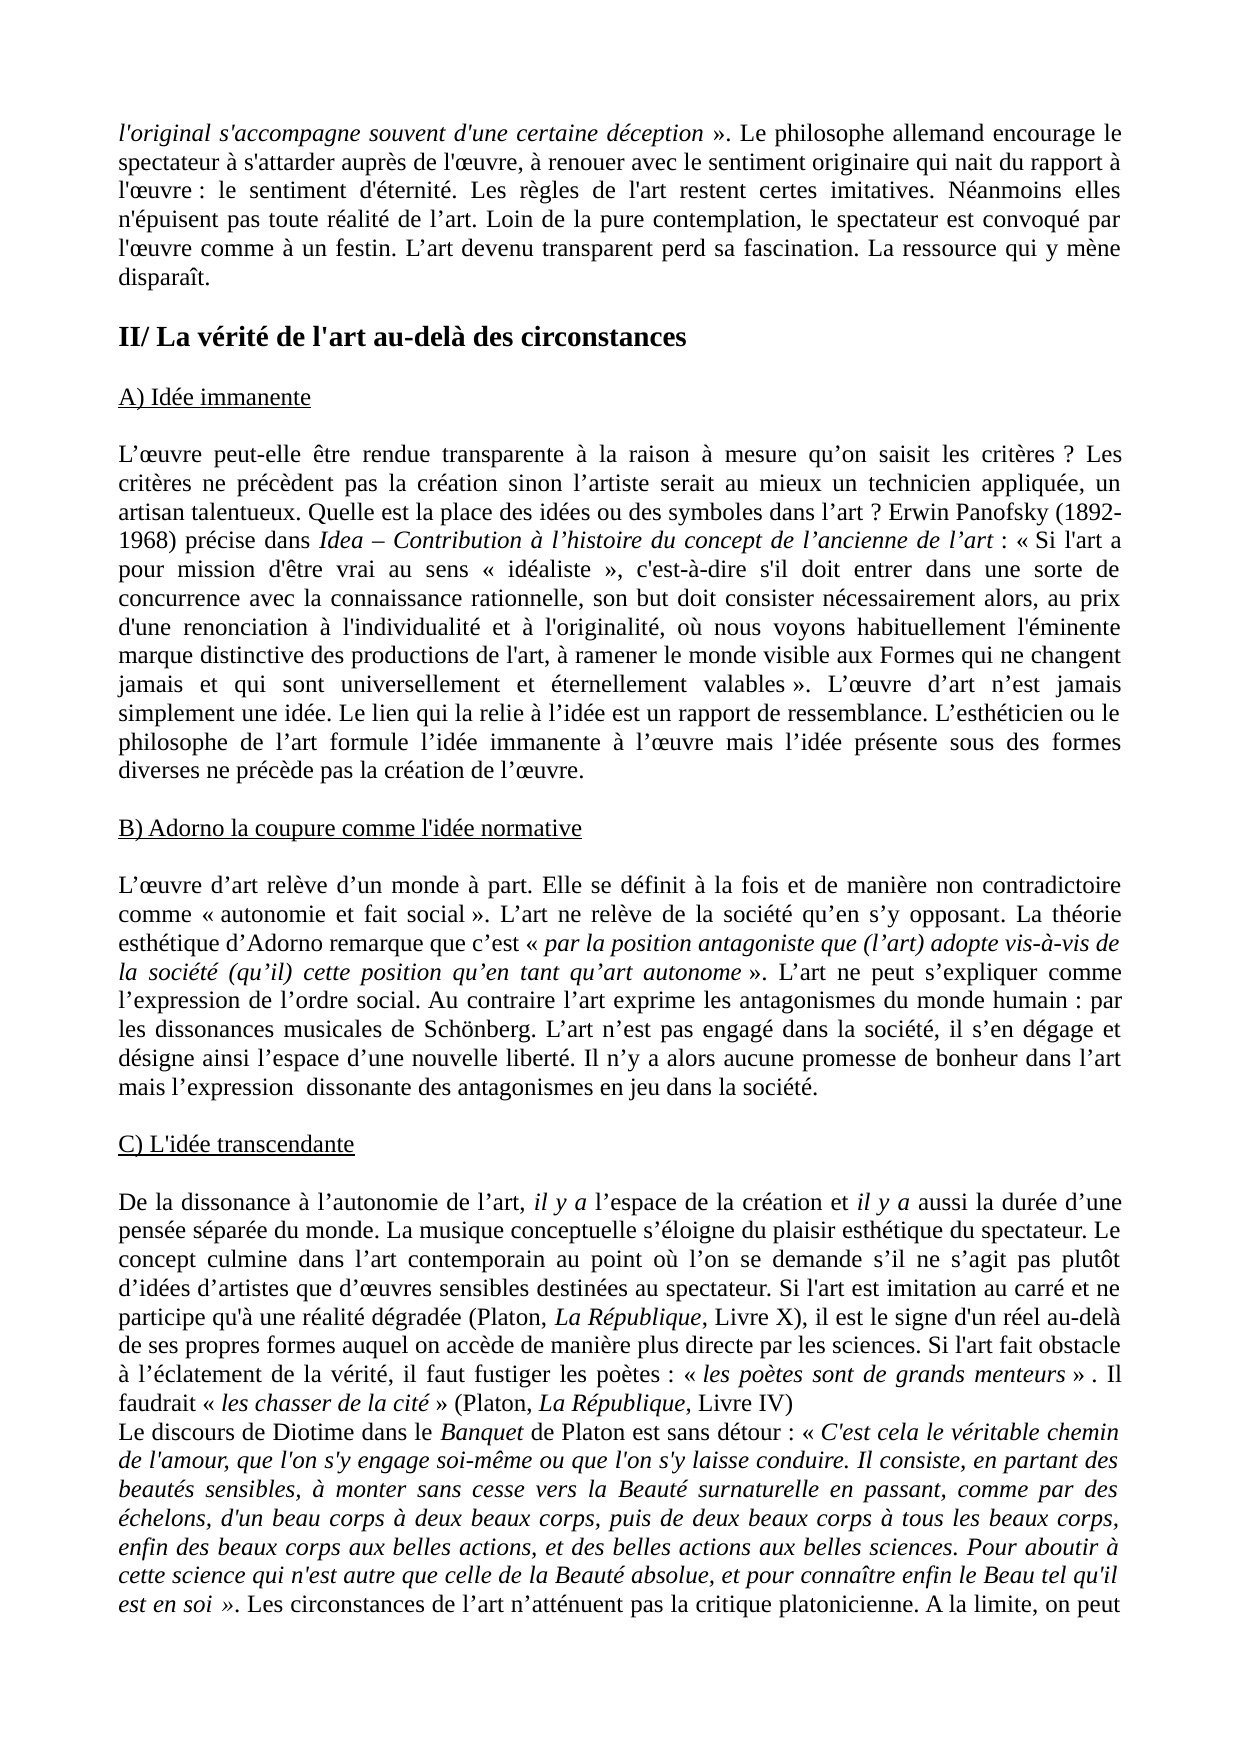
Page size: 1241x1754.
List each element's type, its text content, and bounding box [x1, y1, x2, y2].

text II/ La vérité de l'art au-delà des circonstances [118, 319, 1122, 353]
text Le discours de Diotime dans le Banquet de Platon est sans détour : « C'est cela le véritable chemin de l'amour, que l'on s'y engage soi-même ou que l'on s'y laisse conduire. Il consiste, en partant des beautés sensibles, à monter sans cesse vers la Beauté surnaturelle en passant, comme par des échelons, d'un beau corps à deux beaux corps, puis de deux beaux corps à tous les beaux corps, enfin des beaux corps aux belles actions, et des belles actions aux belles sciences. Pour aboutir à cette science qui n'est autre que celle de la Beauté absolue, et pour connaître enfin le Beau tel qu'il est en soi ». Les circonstances de l’art n’atténuent pas la critique platonicienne. A la limite, on peut [118, 1417, 1122, 1618]
text B) Adorno la coupure comme l'idée normative [118, 813, 1122, 842]
text L’œuvre d’art relève d’un monde à part. Elle se définit à la fois et de manière non contradictoire comme « autonomie et fait social ». L’art ne relève de la société qu’en s’y opposant. La théorie esthétique d’Adorno remarque que c’est « par la position antagoniste que (l’art) adopte vis-à-vis de la société (qu’il) cette position qu’en tant qu’art autonome ». L’art ne peut s’expliquer comme l’expression de l’ordre social. Au contraire l’art exprime les antagonismes du monde humain : par les dissonances musicales de Schönberg. L’art n’est pas engagé dans la société, il s’en dégage et désigne ainsi l’espace d’une nouvelle liberté. Il n’y a alors aucune promesse de bonheur dans l’art mais l’expression dissonante des antagonismes en jeu dans la société. [118, 870, 1122, 1100]
text De la dissonance à l’autonomie de l’art, il y a l’espace de la création et il y a aussi la durée d’une pensée séparée du monde. La musique conceptuelle s’éloigne du plaisir esthétique du spectateur. Le concept culmine dans l’art contemporain au point où l’on se demande s’il ne s’agit pas plutôt d’idées d’artistes que d’œuvres sensibles destinées au spectateur. Si l'art est imitation au carré et ne participe qu'à une réalité dégradée (Platon, La République, Livre X), il est le signe d'un réel au-delà de ses propres formes auquel on accède de manière plus directe par les sciences. Si l'art fait obstacle à l’éclatement de la vérité, il faut fustiger les poètes : « les poètes sont de grands menteurs » . Il faudrait « les chasser de la cité » (Platon, La République, Livre IV) [118, 1187, 1122, 1417]
text A) Idée immanente [118, 382, 1122, 410]
text L’œuvre peut-elle être rendue transparente à la raison à mesure qu’on saisit les critères ? Les critères ne précèdent pas la création sinon l’artiste serait au mieux un technicien appliquée, un artisan talentueux. Quelle est la place des idées ou des symboles dans l’art ? Erwin Panofsky (1892-1968) précise dans Idea – Contribution à l’histoire du concept de l’ancienne de l’art : « Si l'art a pour mission d'être vrai au sens « idéaliste », c'est-à-dire s'il doit entrer dans une sorte de concurrence avec la connaissance rationnelle, son but doit consister nécessairement alors, au prix d'une renonciation à l'individualité et à l'originalité, où nous voyons habituellement l'éminente marque distinctive des productions de l'art, à ramener le monde visible aux Formes qui ne changent jamais et qui sont universellement et éternellement valables ». L’œuvre d’art n’est jamais simplement une idée. Le lien qui la relie à l’idée est un rapport de ressemblance. L’esthéticien ou le philosophe de l’art formule l’idée immanente à l’œuvre mais l’idée présente sous des formes diverses ne précède pas la création de l’œuvre. [118, 439, 1122, 784]
text l'original s'accompagne souvent d'une certaine déception ». Le philosophe allemand encourage le spectateur à s'attarder auprès de l'œuvre, à renouer avec le sentiment originaire qui nait du rapport à l'œuvre : le sentiment d'éternité. Les règles de l'art restent certes imitatives. Néanmoins elles n'épuisent pas toute réalité de l’art. Loin de la pure contemplation, le spectateur est convoqué par l'œuvre comme à un festin. L’art devenu transparent perd sa fascination. La ressource qui y mène disparaît. [118, 118, 1122, 291]
text C) L'idée transcendante [118, 1129, 1122, 1158]
